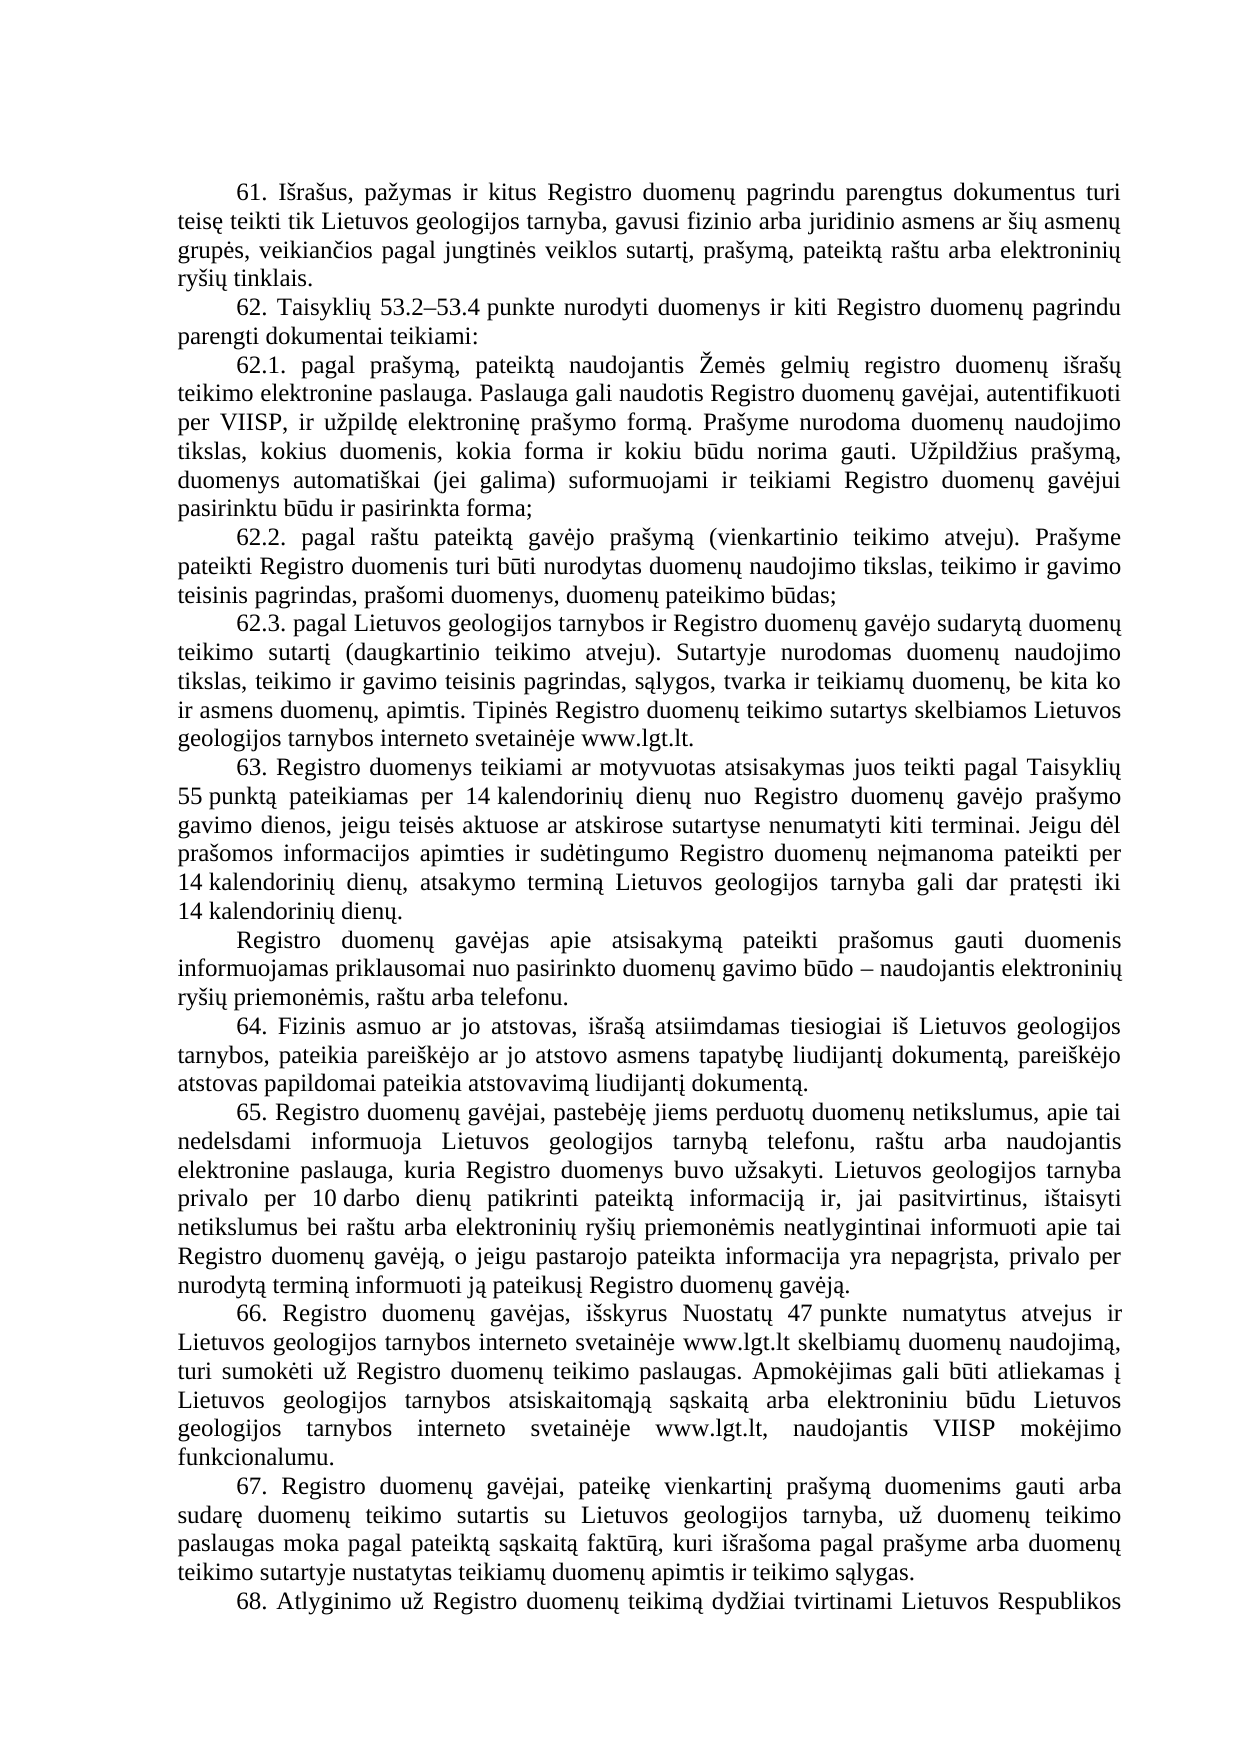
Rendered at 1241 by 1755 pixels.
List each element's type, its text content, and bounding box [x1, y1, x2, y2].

text Registro duomenų gavėjas apie atsisakymą pateikti prašomus gauti duomenis informuojamas priklausomai nuo pasirinkto duomenų gavimo būdo – naudojantis elektroninių ryšių priemonėmis, raštu arba telefonu. [177, 925, 1122, 1011]
text 68. Atlyginimo už Registro duomenų teikimą dydžiai tvirtinami Lietuvos Respublikos [177, 1586, 1122, 1615]
text 65. Registro duomenų gavėjai, pastebėję jiems perduotų duomenų netikslumus, apie tai nedelsdami informuoja Lietuvos geologijos tarnybą telefonu, raštu arba naudojantis elektronine paslauga, kuria Registro duomenys buvo užsakyti. Lietuvos geologijos tarnyba privalo per 10 darbo dienų patikrinti pateiktą informaciją ir, jai pasitvirtinus, ištaisyti netikslumus bei raštu arba elektroninių ryšių priemonėmis neatlygintinai informuoti apie tai Registro duomenų gavėją, o jeigu pastarojo pateikta informacija yra nepagrįsta, privalo per nurodytą terminą informuoti ją pateikusį Registro duomenų gavėją. [177, 1097, 1122, 1298]
text 66. Registro duomenų gavėjas, išskyrus Nuostatų 47 punkte numatytus atvejus ir Lietuvos geologijos tarnybos interneto svetainėje www.lgt.lt skelbiamų duomenų naudojimą, turi sumokėti už Registro duomenų teikimo paslaugas. Apmokėjimas gali būti atliekamas į Lietuvos geologijos tarnybos atsiskaitomąją sąskaitą arba elektroniniu būdu Lietuvos geologijos tarnybos interneto svetainėje www.lgt.lt, naudojantis VIISP mokėjimo funkcionalumu. [177, 1298, 1122, 1471]
text 62.3. pagal Lietuvos geologijos tarnybos ir Registro duomenų gavėjo sudarytą duomenų teikimo sutartį (daugkartinio teikimo atveju). Sutartyje nurodomas duomenų naudojimo tikslas, teikimo ir gavimo teisinis pagrindas, sąlygos, tvarka ir teikiamų duomenų, be kita ko ir asmens duomenų, apimtis. Tipinės Registro duomenų teikimo sutartys skelbiamos Lietuvos geologijos tarnybos interneto svetainėje www.lgt.lt. [177, 608, 1122, 752]
text 62.2. pagal raštu pateiktą gavėjo prašymą (vienkartinio teikimo atveju). Prašyme pateikti Registro duomenis turi būti nurodytas duomenų naudojimo tikslas, teikimo ir gavimo teisinis pagrindas, prašomi duomenys, duomenų pateikimo būdas; [177, 522, 1122, 608]
text 63. Registro duomenys teikiami ar motyvuotas atsisakymas juos teikti pagal Taisyklių 55 punktą pateikiamas per 14 kalendorinių dienų nuo Registro duomenų gavėjo prašymo gavimo dienos, jeigu teisės aktuose ar atskirose sutartyse nenumatyti kiti terminai. Jeigu dėl prašomos informacijos apimties ir sudėtingumo Registro duomenų neįmanoma pateikti per 14 kalendorinių dienų, atsakymo terminą Lietuvos geologijos tarnyba gali dar pratęsti iki 14 kalendorinių dienų. [177, 752, 1122, 925]
text 61. Išrašus, pažymas ir kitus Registro duomenų pagrindu parengtus dokumentus turi teisę teikti tik Lietuvos geologijos tarnyba, gavusi fizinio arba juridinio asmens ar šių asmenų grupės, veikiančios pagal jungtinės veiklos sutartį, prašymą, pateiktą raštu arba elektroninių ryšių tinklais. [177, 177, 1122, 292]
text 62. Taisyklių 53.2–53.4 punkte nurodyti duomenys ir kiti Registro duomenų pagrindu parengti dokumentai teikiami: [177, 292, 1122, 350]
text 64. Fizinis asmuo ar jo atstovas, išrašą atsiimdamas tiesiogiai iš Lietuvos geologijos tarnybos, pateikia pareiškėjo ar jo atstovo asmens tapatybę liudijantį dokumentą, pareiškėjo atstovas papildomai pateikia atstovavimą liudijantį dokumentą. [177, 1011, 1122, 1097]
text 62.1. pagal prašymą, pateiktą naudojantis Žemės gelmių registro duomenų išrašų teikimo elektronine paslauga. Paslauga gali naudotis Registro duomenų gavėjai, autentifikuoti per VIISP, ir užpildę elektroninę prašymo formą. Prašyme nurodoma duomenų naudojimo tikslas, kokius duomenis, kokia forma ir kokiu būdu norima gauti. Užpildžius prašymą, duomenys automatiškai (jei galima) suformuojami ir teikiami Registro duomenų gavėjui pasirinktu būdu ir pasirinkta forma; [177, 350, 1122, 522]
text 67. Registro duomenų gavėjai, pateikę vienkartinį prašymą duomenims gauti arba sudarę duomenų teikimo sutartis su Lietuvos geologijos tarnyba, už duomenų teikimo paslaugas moka pagal pateiktą sąskaitą faktūrą, kuri išrašoma pagal prašyme arba duomenų teikimo sutartyje nustatytas teikiamų duomenų apimtis ir teikimo sąlygas. [177, 1471, 1122, 1586]
